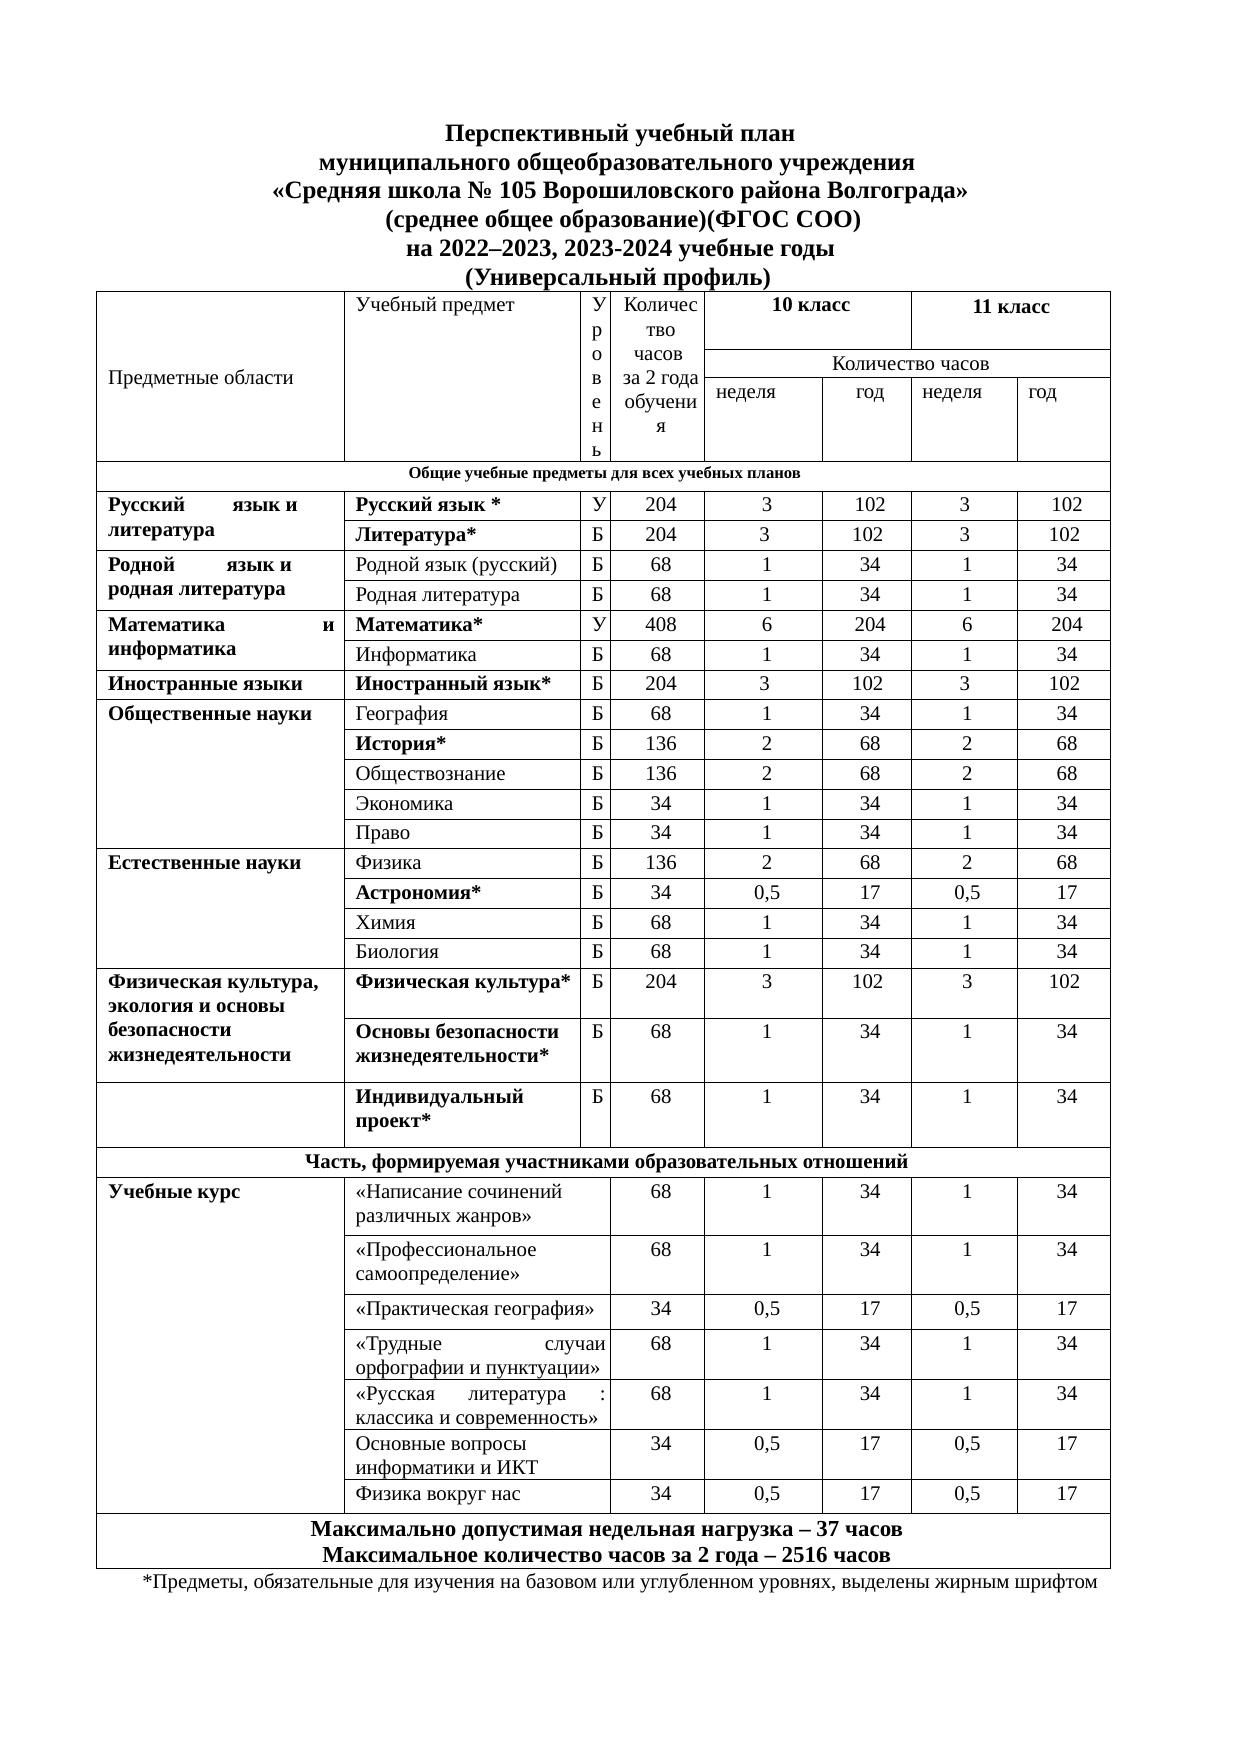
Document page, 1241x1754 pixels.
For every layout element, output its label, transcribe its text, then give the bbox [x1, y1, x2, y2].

table_cell 34 [823, 1380, 911, 1429]
table_cell 3 [912, 492, 1017, 520]
table_cell 34 [1018, 790, 1110, 818]
text «Средняя школа № 105 Ворошиловского района Волгограда» [118, 176, 1122, 204]
text *Предметы, обязательные для изучения на базовом или углубленном уровнях, выделены жирным шрифтом [118, 1569, 1122, 1593]
table_cell 1 [912, 641, 1017, 669]
table_header Количество часов за 2 года обучения [611, 292, 704, 461]
table_cell 102 [1018, 969, 1110, 1017]
table_cell Б [581, 730, 610, 759]
table_cell 34 [823, 909, 911, 938]
table_cell Б [581, 671, 610, 699]
table_cell 17 [823, 879, 911, 908]
table_cell 68 [823, 849, 911, 878]
table_cell 34 [823, 1083, 911, 1147]
table_cell 34 [823, 581, 911, 610]
table_cell У [581, 611, 610, 640]
table_cell 34 [1018, 1330, 1110, 1379]
table_cell 34 [823, 939, 911, 967]
table_cell Право [345, 820, 580, 848]
table_cell «Профессиональное самоопределение» [345, 1236, 610, 1294]
table_cell 2 [705, 730, 822, 759]
table_cell 34 [1018, 641, 1110, 669]
table_cell Химия [345, 909, 580, 938]
table_cell год [1018, 378, 1110, 461]
table_cell 1 [705, 641, 822, 669]
table_cell Б [581, 760, 610, 789]
table_cell 3 [705, 671, 822, 699]
table_cell 204 [611, 969, 704, 1017]
table_cell 102 [1018, 521, 1110, 550]
table_cell 2 [912, 849, 1017, 878]
table_cell 1 [705, 1330, 822, 1379]
table_cell Основы безопасности жизнедеятельности* [345, 1019, 580, 1082]
table_cell 1 [912, 1083, 1017, 1147]
table_cell 102 [823, 969, 911, 1017]
table_cell неделя [705, 378, 822, 461]
table_cell Количество часов [705, 350, 1110, 377]
table_cell Общественные науки [97, 700, 344, 848]
table_cell Русский язык и литература [97, 492, 344, 550]
table_cell Б [581, 551, 610, 580]
table_cell Литература* [345, 521, 580, 550]
table_cell 0,5 [705, 879, 822, 908]
table_cell Иностранный язык* [345, 671, 580, 699]
table_cell 34 [823, 1019, 911, 1082]
table_cell 17 [1018, 1480, 1110, 1513]
table_cell 1 [912, 700, 1017, 729]
table_cell 68 [611, 1236, 704, 1294]
table_cell 102 [823, 492, 911, 520]
table_cell 6 [705, 611, 822, 640]
table_header 11 класс [912, 292, 1110, 349]
table_cell 34 [1018, 1236, 1110, 1294]
table_cell Б [581, 1083, 610, 1147]
table_cell 34 [823, 1178, 911, 1235]
table_cell 34 [1018, 1380, 1110, 1429]
table_cell 34 [611, 790, 704, 818]
table_cell 1 [705, 1236, 822, 1294]
table_cell 1 [912, 1178, 1017, 1235]
table_cell 68 [611, 909, 704, 938]
table_cell 68 [823, 760, 911, 789]
table_cell 1 [912, 790, 1017, 818]
table_cell 204 [823, 611, 911, 640]
table_cell 0,5 [705, 1430, 822, 1479]
table_cell Биология [345, 939, 580, 967]
table_cell У [581, 492, 610, 520]
table_cell 102 [1018, 492, 1110, 520]
table_cell «Трудные случаи орфографии и пунктуации» [345, 1330, 610, 1379]
table_cell 102 [1018, 671, 1110, 699]
table_cell Б [581, 820, 610, 848]
table_cell 1 [912, 939, 1017, 967]
table_cell 68 [1018, 730, 1110, 759]
table_cell «Практическая география» [345, 1295, 610, 1329]
table_cell 34 [611, 879, 704, 908]
table_cell Б [581, 849, 610, 878]
table_cell 0,5 [705, 1480, 822, 1513]
table_cell 2 [705, 849, 822, 878]
table_cell 34 [1018, 700, 1110, 729]
table_cell Русский язык * [345, 492, 580, 520]
table_cell 1 [912, 820, 1017, 848]
table_cell 1 [912, 581, 1017, 610]
table_cell 2 [705, 760, 822, 789]
table_cell 0,5 [912, 1295, 1017, 1329]
table_cell 1 [705, 581, 822, 610]
table_cell 34 [823, 551, 911, 580]
table_cell 136 [611, 849, 704, 878]
table_cell 68 [611, 939, 704, 967]
table_cell 34 [1018, 1178, 1110, 1235]
table_cell 34 [1018, 820, 1110, 848]
table_cell 136 [611, 760, 704, 789]
text (Универсальный профиль) [118, 262, 1122, 291]
table_cell Индивидуальный проект* [345, 1083, 580, 1147]
table_cell 34 [1018, 1019, 1110, 1082]
table_cell 17 [1018, 1295, 1110, 1329]
table_cell «Написание сочинений различных жанров» [345, 1178, 610, 1235]
table_cell Б [581, 1019, 610, 1082]
table_cell 102 [823, 671, 911, 699]
table_cell Б [581, 521, 610, 550]
text на 2022–2023, 2023-2024 учебные годы [118, 233, 1122, 262]
table_cell 34 [823, 820, 911, 848]
table_header Предметные области [97, 292, 344, 461]
table_cell 17 [1018, 1430, 1110, 1479]
table_cell Б [581, 879, 610, 908]
text Перспективный учебный план [118, 118, 1122, 147]
table_cell 1 [912, 1330, 1017, 1379]
table_cell год [823, 378, 911, 461]
table_cell 0,5 [912, 1480, 1017, 1513]
table_cell Б [581, 939, 610, 967]
table_cell 68 [611, 551, 704, 580]
table_header 10 класс [705, 292, 911, 349]
table_cell 34 [823, 1330, 911, 1379]
table_header Учебный предмет [345, 292, 580, 461]
table_cell неделя [912, 378, 1017, 461]
table_cell 68 [1018, 849, 1110, 878]
table_cell 204 [611, 671, 704, 699]
table_cell 1 [705, 820, 822, 848]
table_cell Основные вопросы информатики и ИКТ [345, 1430, 610, 1479]
table_cell 68 [611, 1178, 704, 1235]
table_cell Естественные науки [97, 849, 344, 967]
table_cell Астрономия* [345, 879, 580, 908]
table_cell 2 [912, 730, 1017, 759]
table_cell 34 [823, 700, 911, 729]
table_cell 1 [912, 1019, 1017, 1082]
table_cell 34 [823, 1236, 911, 1294]
table_cell 1 [705, 909, 822, 938]
table_cell 3 [912, 521, 1017, 550]
table_cell 34 [1018, 909, 1110, 938]
table_cell 1 [705, 790, 822, 818]
table_cell Физическая культура* [345, 969, 580, 1017]
table_cell 34 [611, 820, 704, 848]
table_cell 204 [1018, 611, 1110, 640]
table_cell 34 [1018, 551, 1110, 580]
table_cell 1 [705, 939, 822, 967]
table_cell 34 [1018, 581, 1110, 610]
table_cell 68 [611, 641, 704, 669]
table_cell 2 [912, 760, 1017, 789]
table_cell 102 [823, 521, 911, 550]
table_cell Часть, формируемая участниками образовательных отношений [97, 1148, 1110, 1177]
table_cell 1 [912, 551, 1017, 580]
table_cell 1 [705, 1083, 822, 1147]
table_cell 34 [611, 1480, 704, 1513]
table_cell 17 [823, 1430, 911, 1479]
table_cell 68 [611, 1380, 704, 1429]
table_cell 68 [611, 700, 704, 729]
table_cell Родной язык (русский) [345, 551, 580, 580]
table_cell Учебные курс [97, 1178, 344, 1513]
table_cell География [345, 700, 580, 729]
table_cell [97, 1083, 344, 1147]
table_cell 34 [823, 790, 911, 818]
table_cell 1 [705, 1178, 822, 1235]
table_cell Математика* [345, 611, 580, 640]
table_cell 34 [611, 1430, 704, 1479]
table_cell Обществознание [345, 760, 580, 789]
table_cell Родная литература [345, 581, 580, 610]
table_cell Б [581, 909, 610, 938]
table_cell 34 [1018, 1083, 1110, 1147]
table_cell «Русская литература : классика и современность» [345, 1380, 610, 1429]
table_cell 17 [1018, 879, 1110, 908]
table_cell 68 [1018, 760, 1110, 789]
table_cell 1 [705, 1380, 822, 1429]
table_cell 1 [705, 1019, 822, 1082]
table_cell Б [581, 969, 610, 1017]
table_cell 204 [611, 492, 704, 520]
table_cell Физическая культура, экология и основы безопасности жизнедеятельности [97, 969, 344, 1082]
table_cell Б [581, 700, 610, 729]
table_cell Максимально допустимая недельная нагрузка – 37 часов Максимальное количество часов за 2 года – 2516 часов [97, 1514, 1110, 1568]
table_cell Родной язык и родная литература [97, 551, 344, 610]
table_cell 0,5 [912, 1430, 1017, 1479]
table_cell 3 [705, 969, 822, 1017]
table_cell 68 [611, 1330, 704, 1379]
table_cell 68 [611, 1083, 704, 1147]
table_cell Иностранные языки [97, 671, 344, 699]
text (среднее общее образование)(ФГОС СОО) [118, 204, 1122, 233]
table_cell Б [581, 641, 610, 669]
text муниципального общеобразовательного учреждения [118, 147, 1122, 176]
table_cell 1 [912, 1236, 1017, 1294]
table_cell 68 [611, 581, 704, 610]
table_cell Физика вокруг нас [345, 1480, 610, 1513]
table_cell 1 [705, 700, 822, 729]
table_cell Физика [345, 849, 580, 878]
table_cell 408 [611, 611, 704, 640]
table_cell 34 [611, 1295, 704, 1329]
table_cell 1 [912, 1380, 1017, 1429]
table_cell 3 [705, 521, 822, 550]
table_cell 0,5 [912, 879, 1017, 908]
table_cell 1 [705, 551, 822, 580]
table_cell 0,5 [705, 1295, 822, 1329]
table_cell 3 [912, 671, 1017, 699]
table_cell 136 [611, 730, 704, 759]
table_cell Информатика [345, 641, 580, 669]
table_header Уровень [581, 292, 610, 461]
table_cell 3 [912, 969, 1017, 1017]
table_cell 17 [823, 1295, 911, 1329]
table_cell 34 [823, 641, 911, 669]
table_cell Математика и информатика [97, 611, 344, 669]
table_cell Экономика [345, 790, 580, 818]
table_cell 3 [705, 492, 822, 520]
table_cell 68 [823, 730, 911, 759]
table_cell Б [581, 790, 610, 818]
table_cell 1 [912, 909, 1017, 938]
table_cell 34 [1018, 939, 1110, 967]
table_cell 6 [912, 611, 1017, 640]
table_cell История* [345, 730, 580, 759]
table_cell 204 [611, 521, 704, 550]
table_cell 68 [611, 1019, 704, 1082]
table_cell Б [581, 581, 610, 610]
table_cell 17 [823, 1480, 911, 1513]
table_cell Общие учебные предметы для всех учебных планов [97, 462, 1110, 491]
